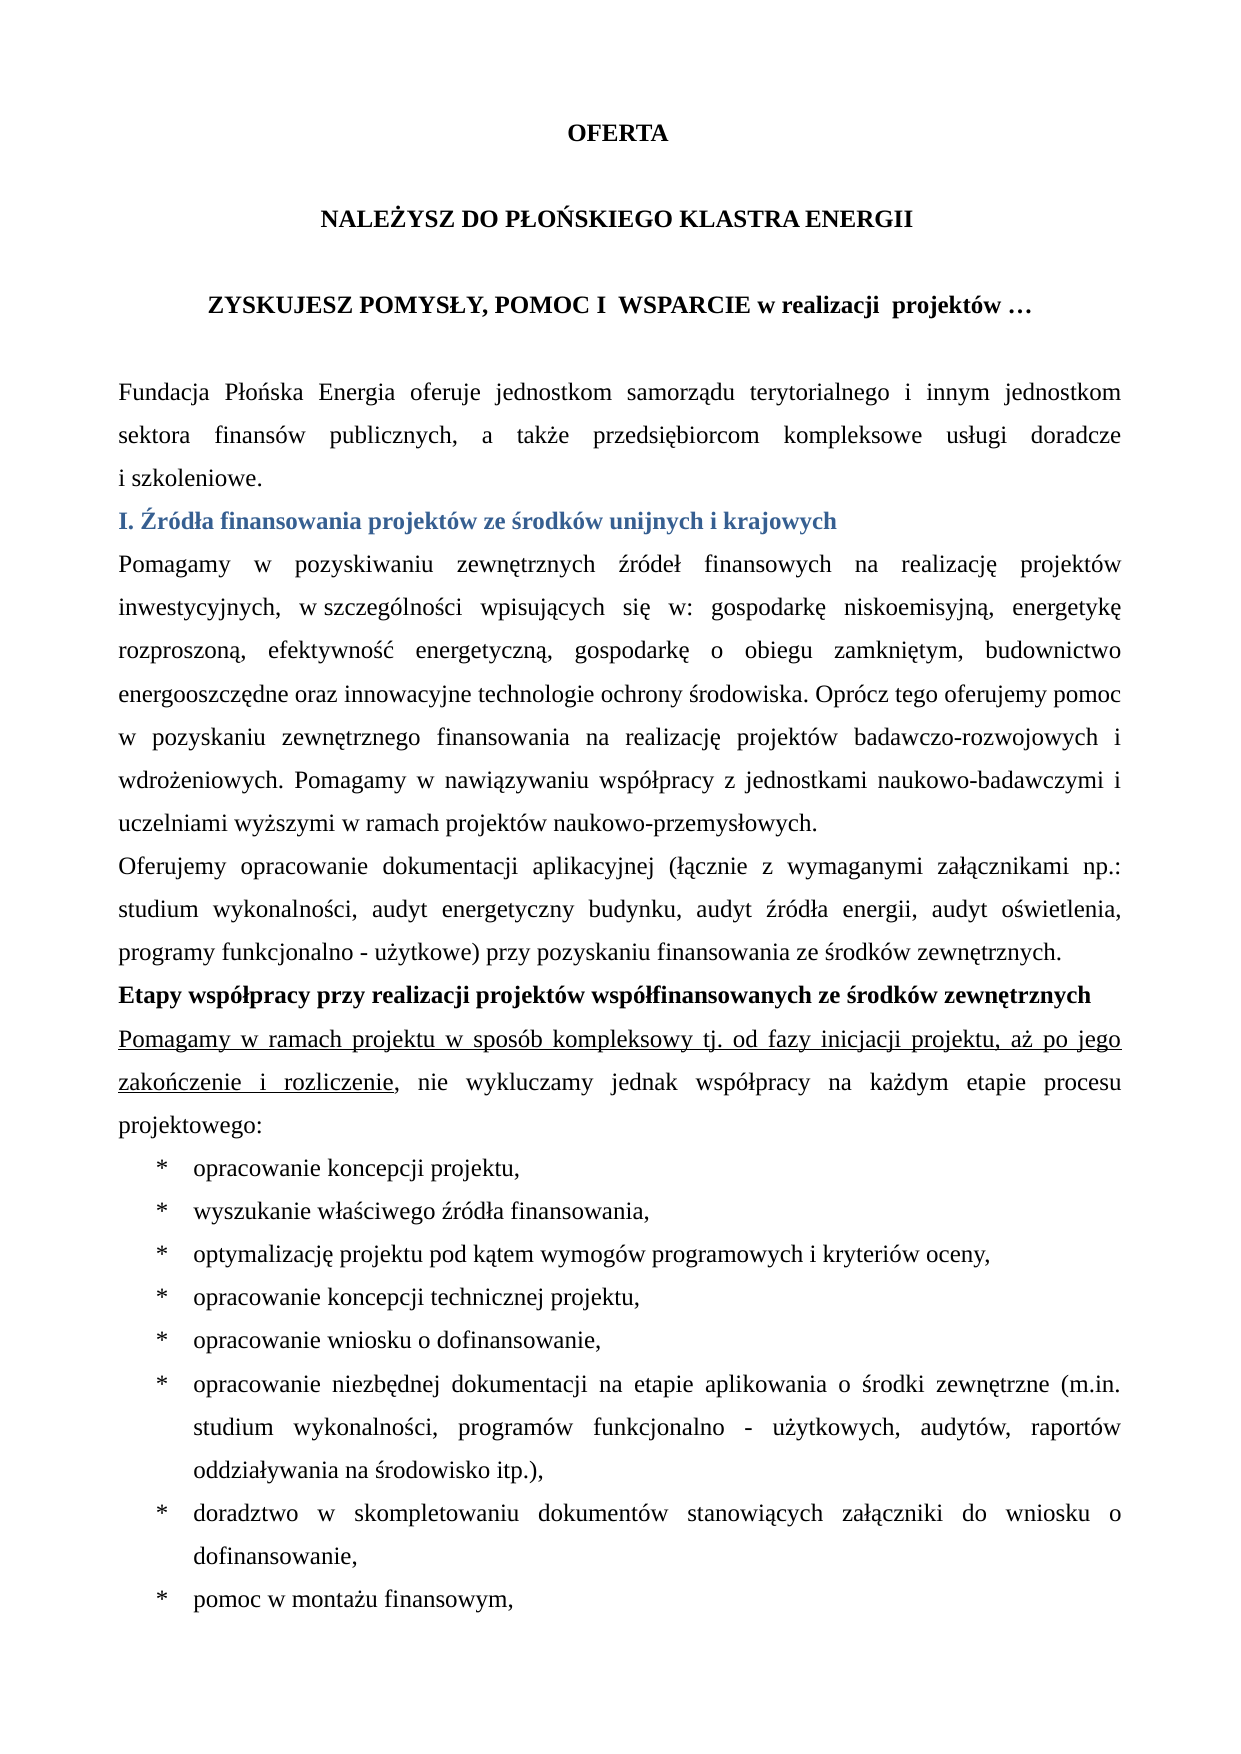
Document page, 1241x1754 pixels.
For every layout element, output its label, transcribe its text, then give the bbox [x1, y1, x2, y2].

text Etapy współpracy przy realizacji projektów współfinansowanych ze środków zewnętrznych [118, 981, 1122, 1009]
text Pomagamy w ramach projektu w sposób kompleksowy tj. od fazy inicjacji projektu, aż po jego [118, 1024, 1122, 1049]
list wyszukanie właściwego źródła finansowania, [156, 1196, 1122, 1225]
text NALEŻYSZ DO PŁOŃSKIEGO KLASTRA ENERGII [118, 204, 1122, 233]
text Pomagamy w pozyskiwaniu zewnętrznych źródeł finansowych na realizację projektów inwestycyjnych, w szczególności wpisujących się w: gospodarkę niskoemisyjną, energetykę rozproszoną, efektywność energetyczną, gospodarkę o obiegu zamkniętym, budownictwo energooszczędne oraz innowacyjne technologie ochrony środowiska. Oprócz tego oferujemy pomoc w pozyskaniu zewnętrznego finansowania na realizację projektów badawczo-rozwojowych i wdrożeniowych. Pomagamy w nawiązywaniu współpracy z jednostkami naukowo-badawczymi i uczelniami wyższymi w ramach projektów naukowo-przemysłowych. [118, 549, 1122, 837]
text ZYSKUJESZ POMYSŁY, POMOC I WSPARCIE w realizacji projektów … [118, 291, 1122, 319]
list opracowanie koncepcji projektu, [156, 1153, 1122, 1182]
text Fundacja Płońska Energia oferuje jednostkom samorządu terytorialnego i innym jednostkom sektora finansów publicznych, a także przedsiębiorcom kompleksowe usługi doradcze i szkoleniowe. [118, 377, 1122, 492]
list opracowanie niezbędnej dokumentacji na etapie aplikowania o środki zewnętrzne (m.in. studium wykonalności, programów funkcjonalno - użytkowych, audytów, raportów oddziaływania na środowisko itp.), [156, 1369, 1122, 1484]
list opracowanie koncepcji technicznej projektu, [156, 1282, 1122, 1311]
text OFERTA [118, 118, 1122, 147]
text Oferujemy opracowanie dokumentacji aplikacyjnej (łącznie z wymaganymi załącznikami np.: studium wykonalności, audyt energetyczny budynku, audyt źródła energii, audyt oświetlenia, programy funkcjonalno - użytkowe) przy pozyskaniu finansowania ze środków zewnętrznych. [118, 851, 1122, 966]
text zakończenie i rozliczenie, nie wykluczamy jednak współpracy na każdym etapie procesu projektowego: [118, 1050, 1122, 1139]
subtitle I. Źródła finansowania projektów ze środków unijnych i krajowych [118, 506, 1122, 535]
list doradztwo w skompletowaniu dokumentów stanowiących załączniki do wniosku o dofinansowanie, [156, 1498, 1122, 1570]
list optymalizację projektu pod kątem wymogów programowych i kryteriów oceny, [156, 1239, 1122, 1268]
list pomoc w montażu finansowym, [156, 1584, 1122, 1613]
list opracowanie wniosku o dofinansowanie, [156, 1326, 1122, 1354]
